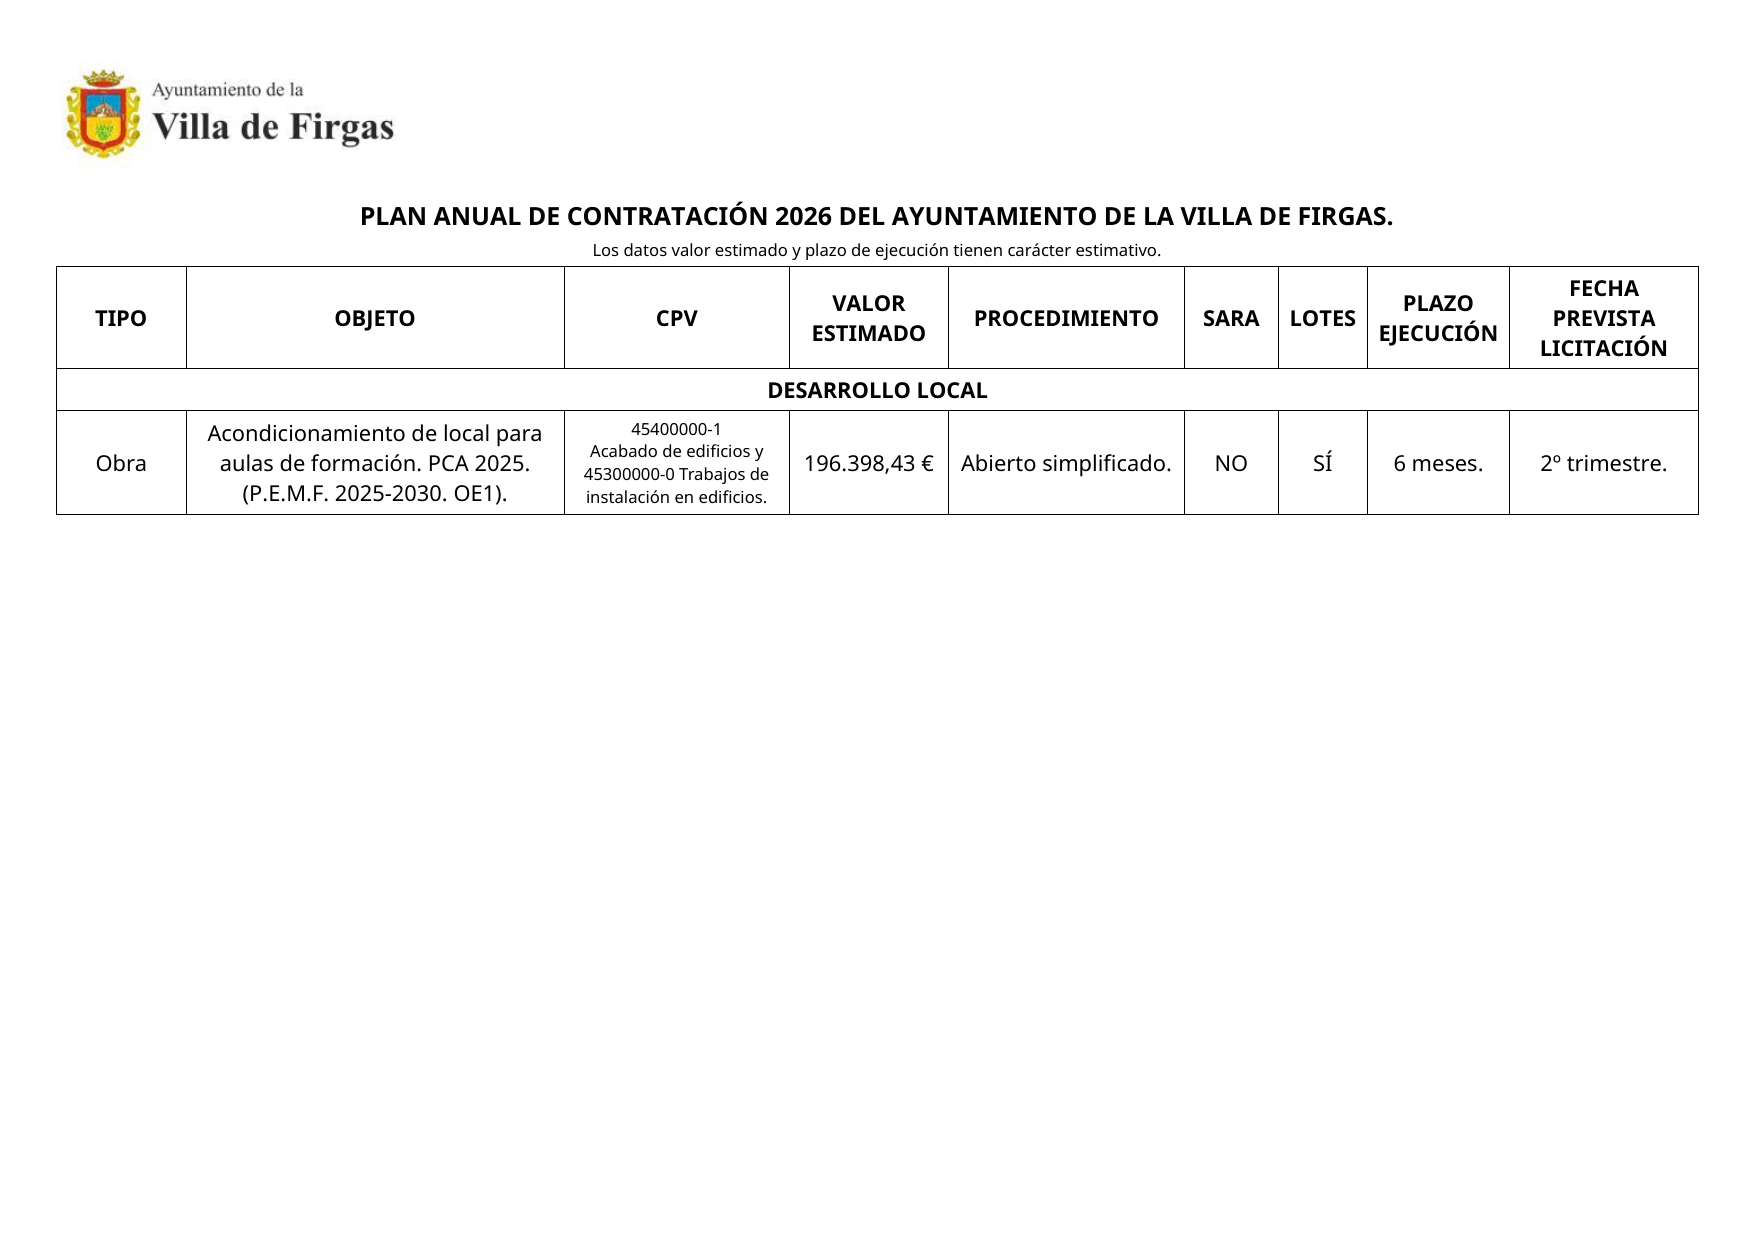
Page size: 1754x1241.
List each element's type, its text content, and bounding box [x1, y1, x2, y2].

picture [61, 61, 400, 170]
table_header CPV [565, 267, 789, 368]
table_cell 45400000-1 Acabado de edificios y 45300000-0 Trabajos de instalación en edificios. [565, 411, 789, 514]
table_cell SÍ [1279, 411, 1367, 514]
table_cell 2º trimestre. [1510, 411, 1698, 514]
table_header OBJETO [187, 267, 564, 368]
text Los datos valor estimado y plazo de ejecución tienen carácter estimativo. [59, 238, 1695, 261]
table_header PROCEDIMIENTO [949, 267, 1184, 368]
table_header TIPO [57, 267, 186, 368]
table_cell 6 meses. [1368, 411, 1509, 514]
table_cell Abierto simplificado. [949, 411, 1184, 514]
table_header VALOR ESTIMADO [790, 267, 948, 368]
table_cell DESARROLLO LOCAL [57, 369, 1698, 410]
table_header PLAZO EJECUCIÓN [1368, 267, 1509, 368]
table_cell Acondicionamiento de local para aulas de formación. PCA 2025. (P.E.M.F. 2025-2030. OE1). [187, 411, 564, 514]
table_header LOTES [1279, 267, 1367, 368]
table_cell NO [1185, 411, 1278, 514]
table_header SARA [1185, 267, 1278, 368]
table_cell Obra [57, 411, 186, 514]
text PLAN ANUAL DE CONTRATACIÓN 2026 DEL AYUNTAMIENTO DE LA VILLA DE FIRGAS. [59, 199, 1695, 233]
table_header FECHA PREVISTA LICITACIÓN [1510, 267, 1698, 368]
table_cell 196.398,43 € [790, 411, 948, 514]
